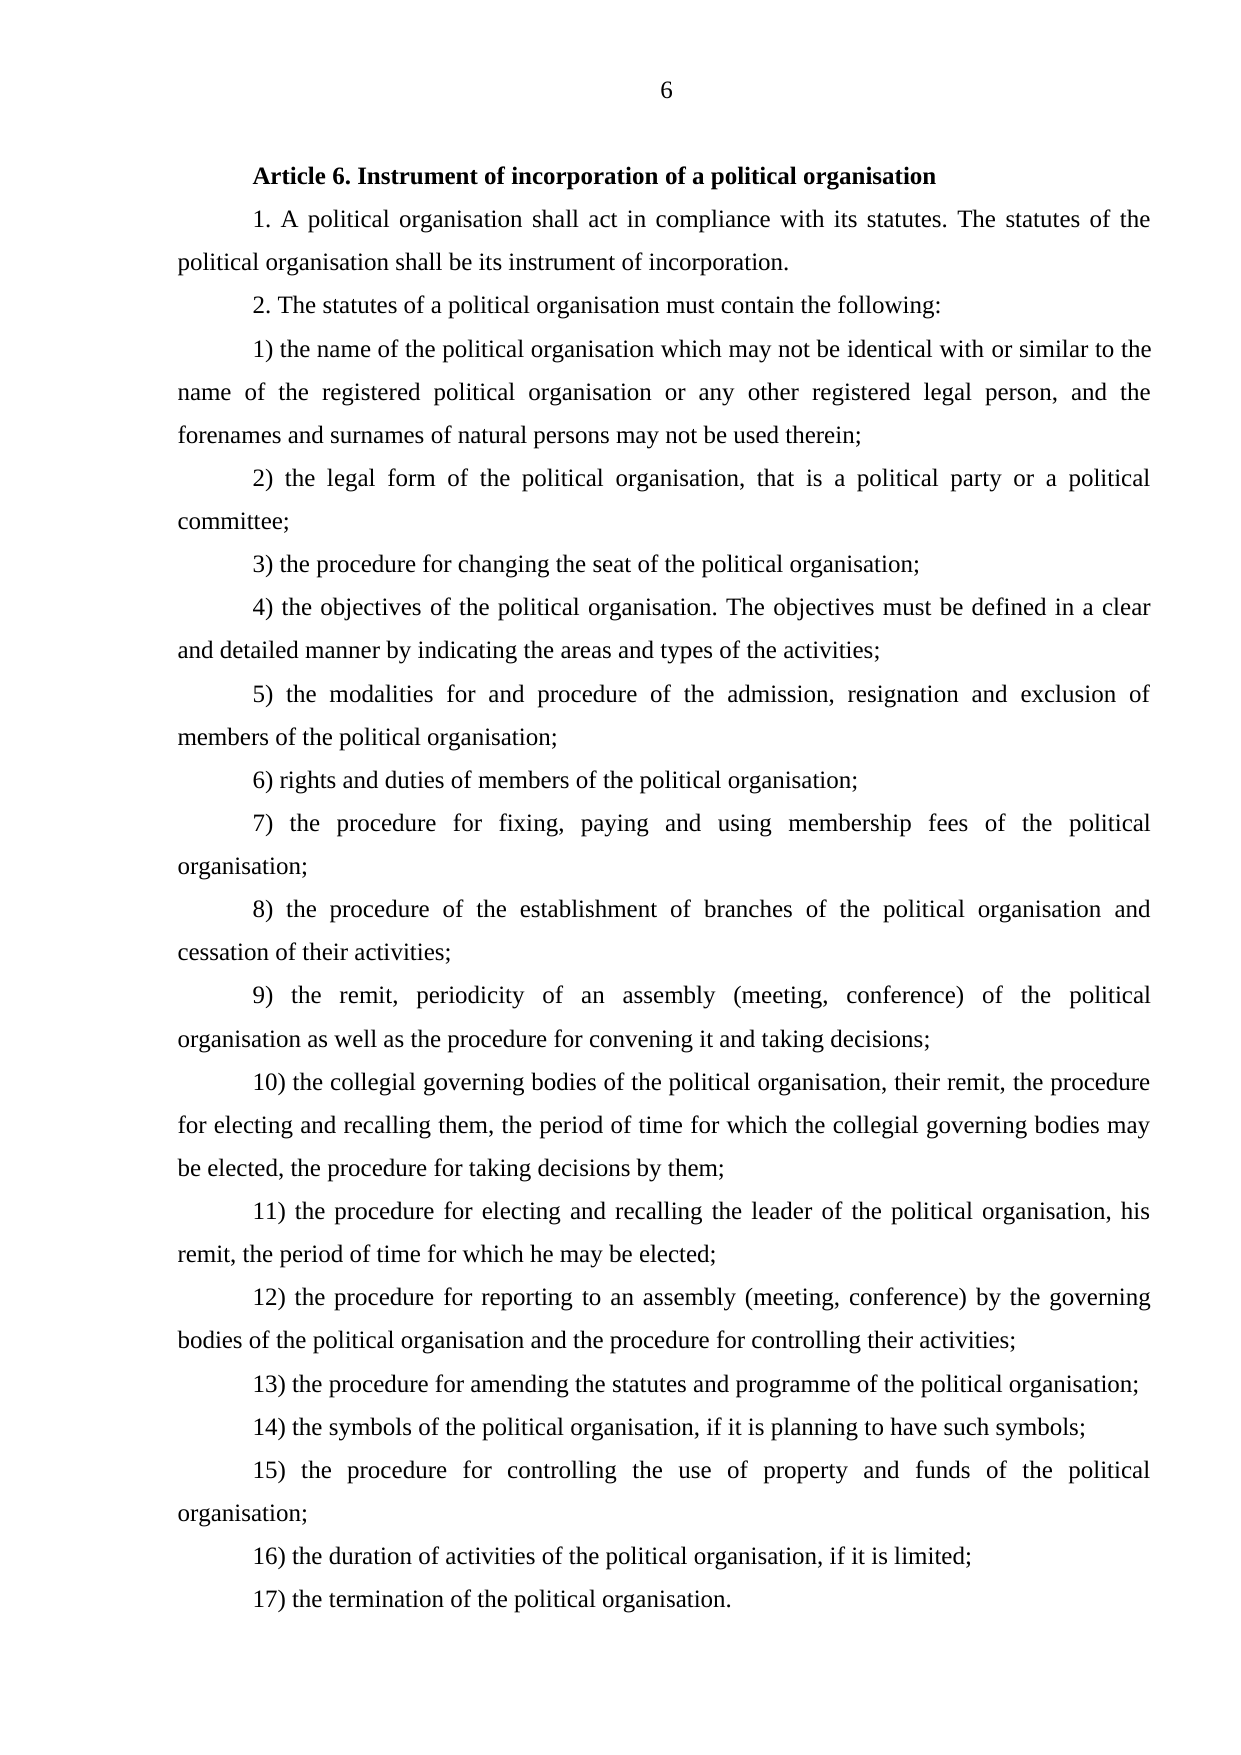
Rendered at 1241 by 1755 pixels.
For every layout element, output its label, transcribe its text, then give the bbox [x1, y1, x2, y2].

text 3) the procedure for changing the seat of the political organisation; [177, 549, 1152, 578]
text 4) the objectives of the political organisation. The objectives must be defined in a clear and detailed manner by indicating the areas and types of the activities; [177, 592, 1152, 664]
text Article 6. Instrument of incorporation of a political organisation [177, 161, 1152, 190]
text 14) the symbols of the political organisation, if it is planning to have such symbols; [177, 1412, 1152, 1441]
text 1. A political organisation shall act in compliance with its statutes. The statutes of the political organisation shall be its instrument of incorporation. [177, 204, 1152, 276]
text 1) the name of the political organisation which may not be identical with or similar to the name of the registered political organisation or any other registered legal person, and the forenames and surnames of natural persons may not be used therein; [177, 334, 1152, 449]
text 5) the modalities for and procedure of the admission, resignation and exclusion of members of the political organisation; [177, 679, 1152, 751]
text 17) the termination of the political organisation. [177, 1584, 1152, 1613]
text 11) the procedure for electing and recalling the leader of the political organisation, his remit, the period of time for which he may be elected; [177, 1196, 1152, 1268]
text 2) the legal form of the political organisation, that is a political party or a political committee; [177, 463, 1152, 535]
text 7) the procedure for fixing, paying and using membership fees of the political organisation; [177, 808, 1152, 880]
text 12) the procedure for reporting to an assembly (meeting, conference) by the governing bodies of the political organisation and the procedure for controlling their activities; [177, 1282, 1152, 1354]
text 16) the duration of activities of the political organisation, if it is limited; [177, 1541, 1152, 1570]
text 10) the collegial governing bodies of the political organisation, their remit, the procedure for electing and recalling them, the period of time for which the collegial governing bodies may be elected, the procedure for taking decisions by them; [177, 1067, 1152, 1182]
text 2. The statutes of a political organisation must contain the following: [177, 291, 1152, 319]
text 8) the procedure of the establishment of branches of the political organisation and cessation of their activities; [177, 894, 1152, 966]
text 15) the procedure for controlling the use of property and funds of the political organisation; [177, 1455, 1152, 1527]
text 6) rights and duties of members of the political organisation; [177, 765, 1152, 794]
text 13) the procedure for amending the statutes and programme of the political organisation; [177, 1369, 1152, 1397]
text 9) the remit, periodicity of an assembly (meeting, conference) of the political organisation as well as the procedure for convening it and taking decisions; [177, 981, 1152, 1052]
